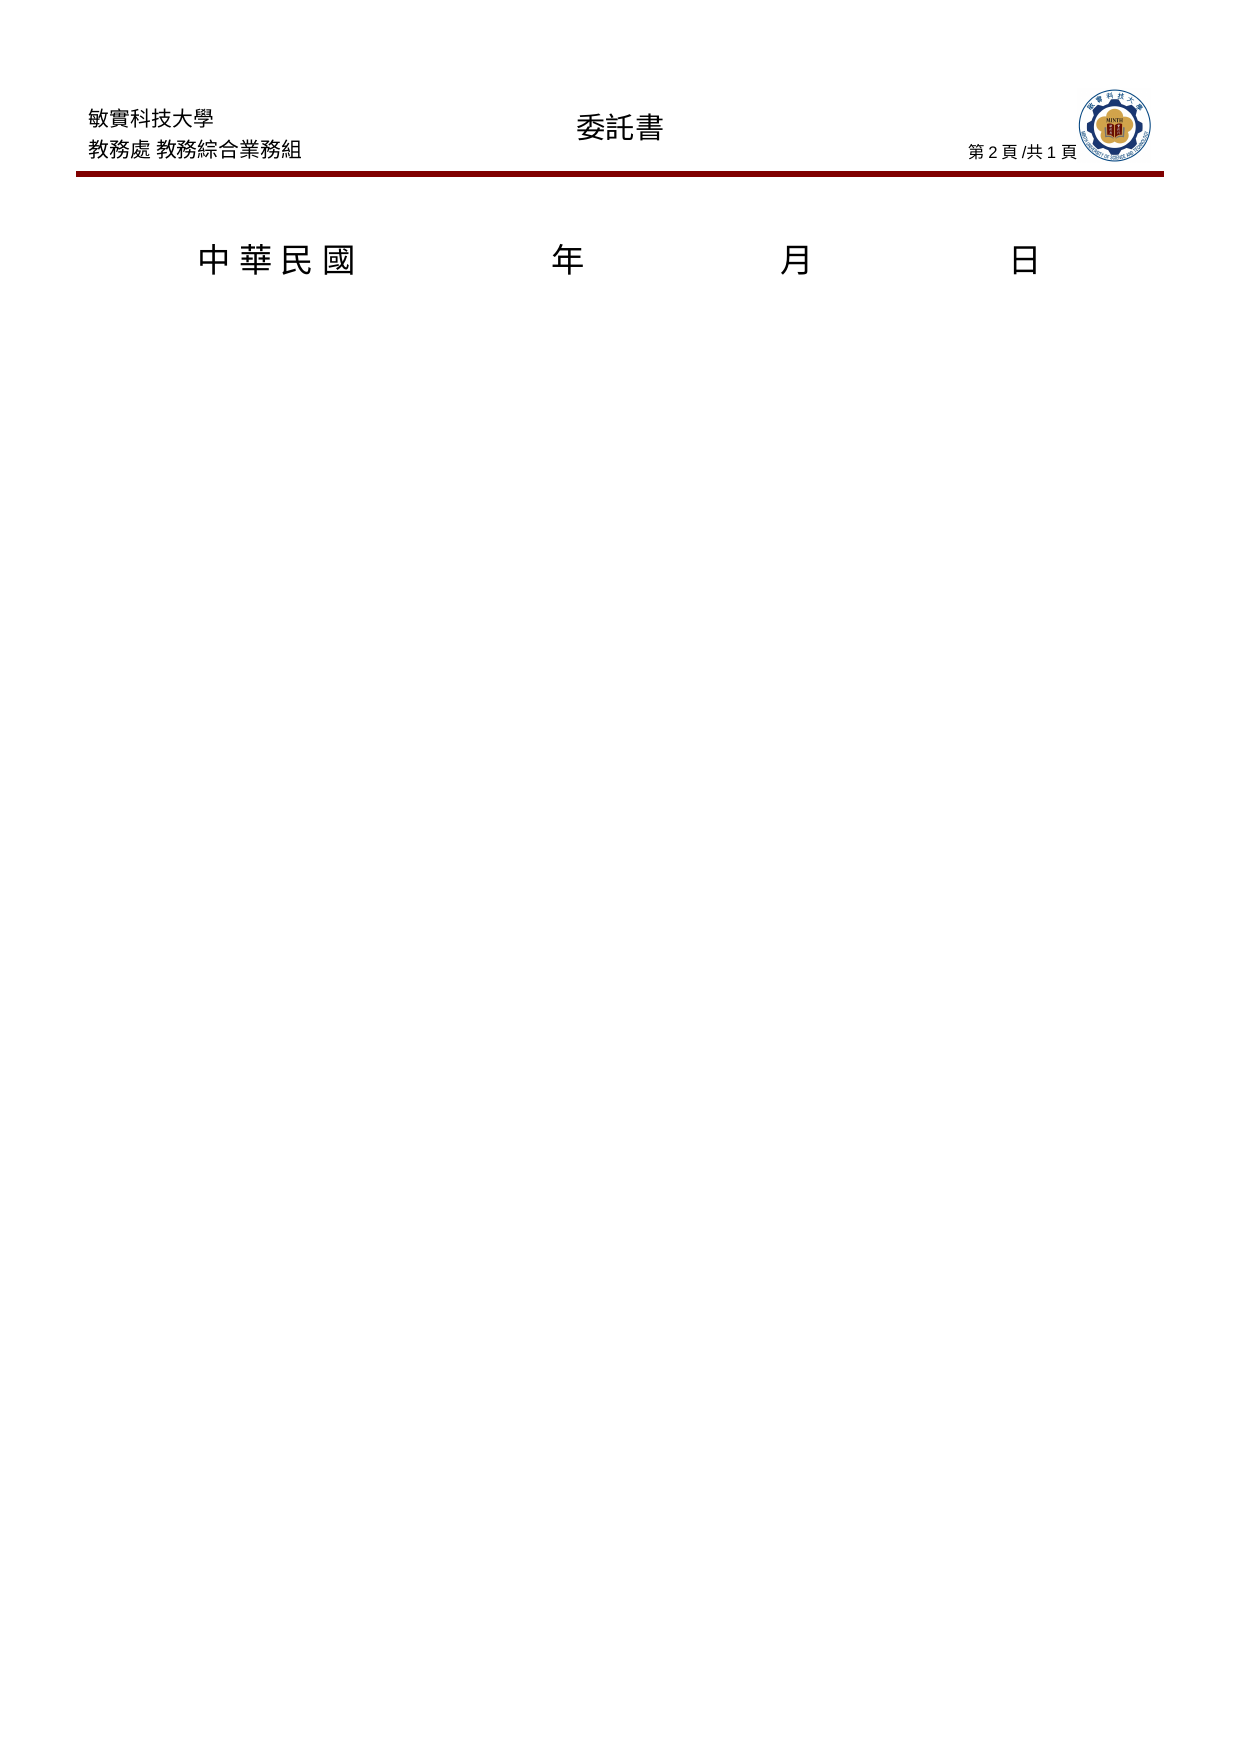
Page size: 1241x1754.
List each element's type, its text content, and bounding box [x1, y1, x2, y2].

text 中華民國 年 月 日 [89, 216, 1151, 279]
